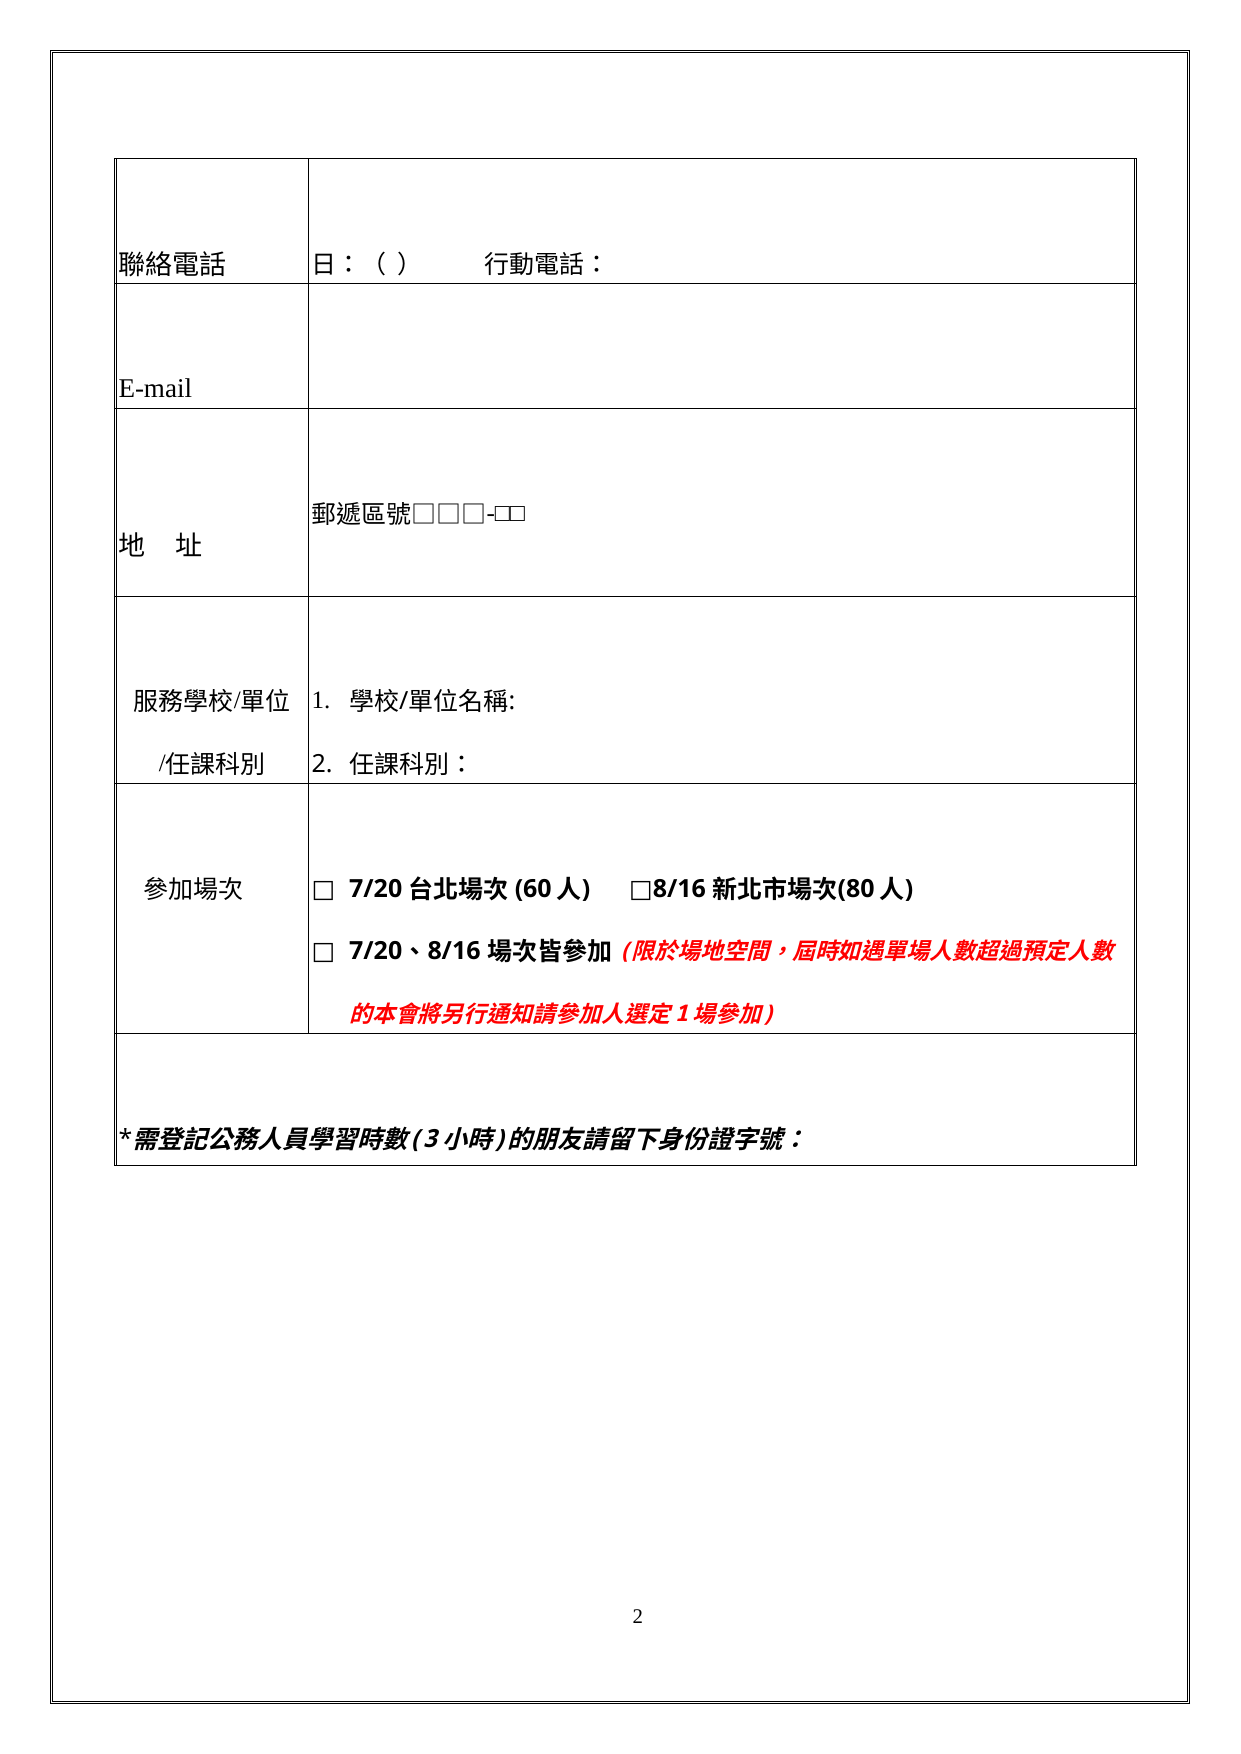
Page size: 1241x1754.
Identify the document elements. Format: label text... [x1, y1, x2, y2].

table_cell 郵遞區號□□□-□□ [309, 409, 1134, 596]
table_cell 服務學校/單位 /任課科別 [117, 597, 308, 783]
table_cell 參加場次 [117, 784, 308, 1033]
table_cell [309, 284, 1134, 408]
table_cell 日：（ ） 行動電話： [309, 159, 1134, 283]
table_cell 7/20 台北場次 (60人) □8/16 新北市場次(80人) 7/20、8/16 場次皆參加 (限於場地空間，屆時如遇單場人數超過預定人數的本會將另行通知請參加人選定1場參加) [309, 784, 1134, 1033]
table_cell E-mail [117, 284, 308, 408]
table_cell 學校/單位名稱: 任課科別： [309, 597, 1134, 783]
table_cell *需登記公務人員學習時數(3小時)的朋友請留下身份證字號： [117, 1034, 1134, 1164]
table_cell 地 址 [117, 409, 308, 596]
table_cell 聯絡電話 [117, 159, 308, 283]
